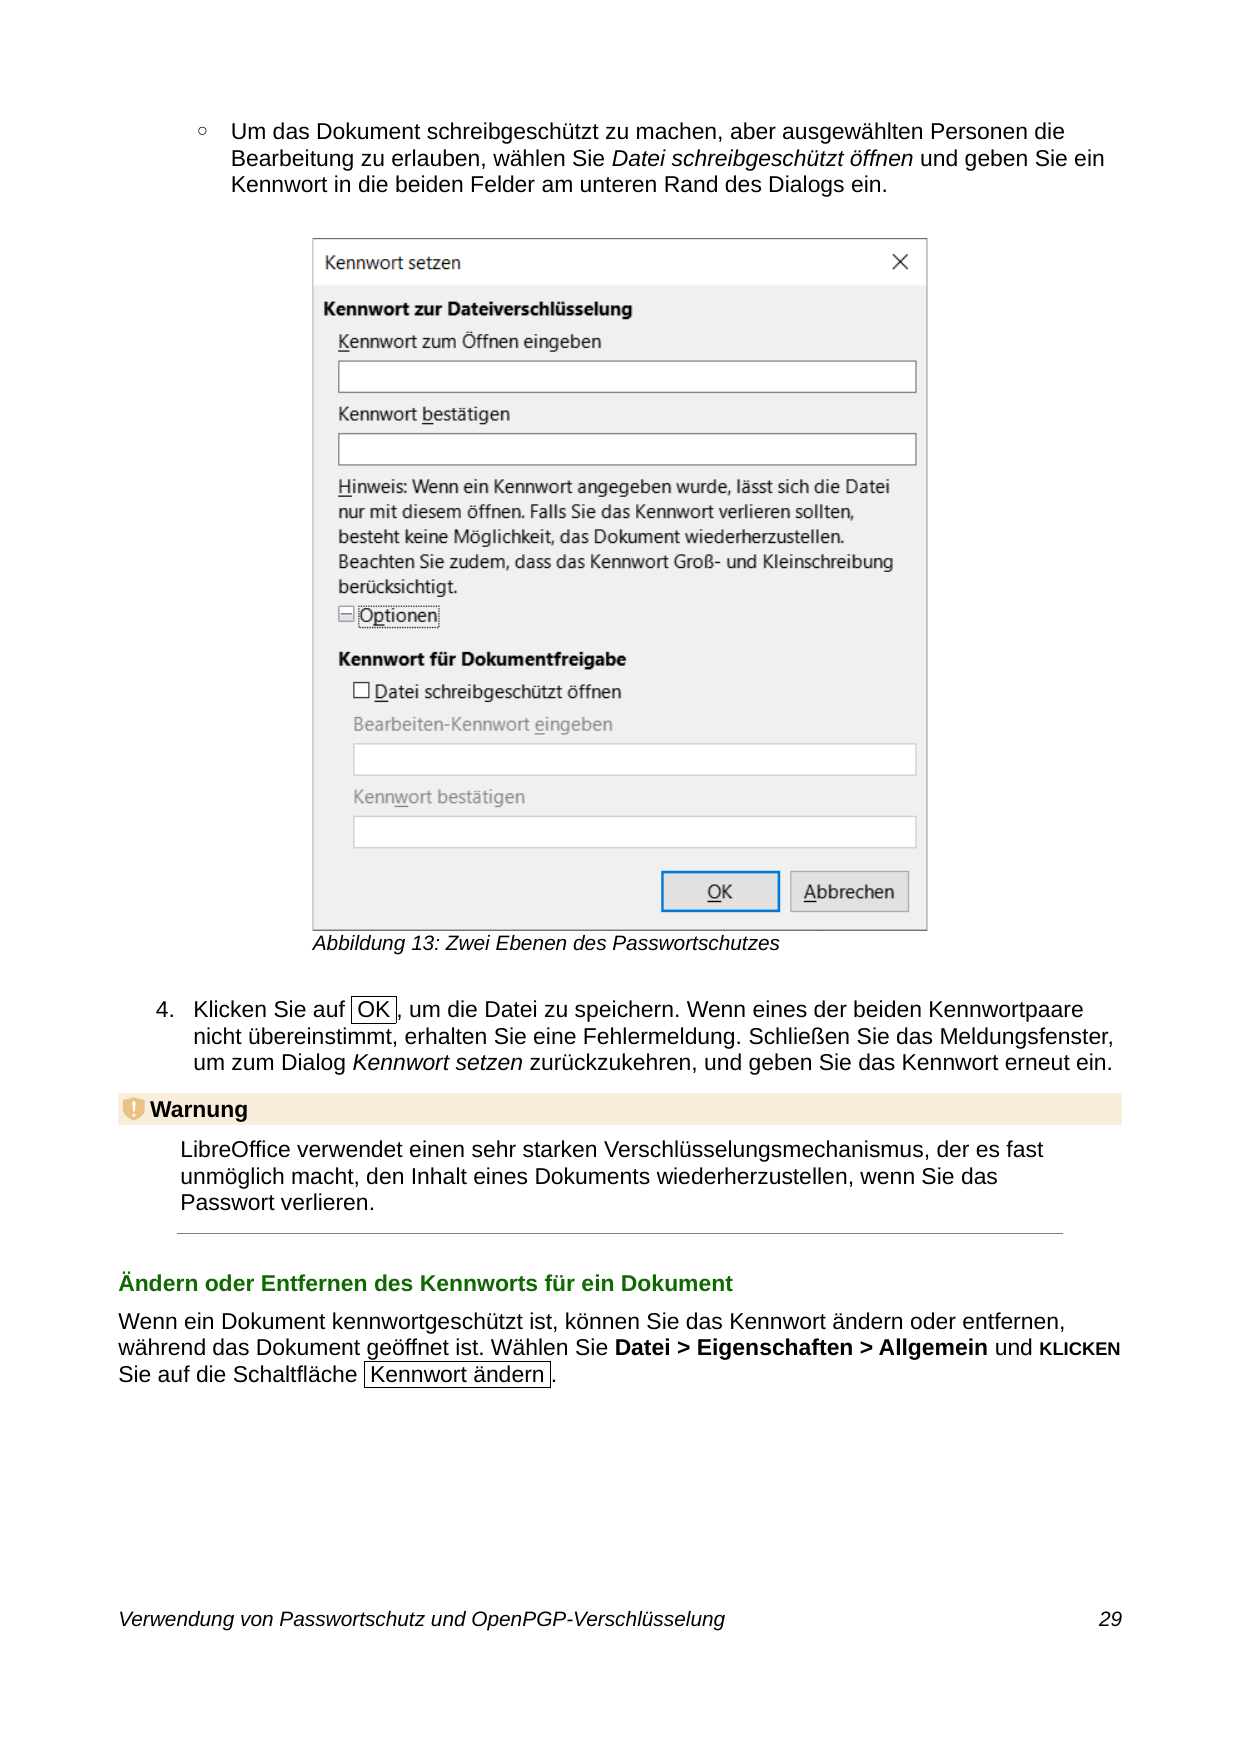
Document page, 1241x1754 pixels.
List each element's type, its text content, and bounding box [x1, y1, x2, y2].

subtitle Warnung [118, 1093, 1122, 1125]
list Klicken Sie auf OK, um die Datei zu speichern. Wenn eines der beiden Kennwortpaare nicht übereinstimmt, erhalten Sie eine Fehlermeldung. Schließen Sie das Meldungsfenster, um zum Dialog Kennwort setzen zurückzukehren, und geben Sie das Kennwort erneut ein. [156, 996, 1122, 1075]
text LibreOffice verwendet einen sehr starken Verschlüsselungsmechanismus, der es fast unmöglich macht, den Inhalt eines Dokuments wiederherzustellen, wenn Sie das Passwort verlieren. [177, 1136, 1063, 1233]
text Abbildung 13: Zwei Ebenen des Passwortschutzes [313, 931, 928, 955]
list Um das Dokument schreibgeschützt zu machen, aber ausgewählten Personen die Bearbeitung zu erlauben, wählen Sie Datei schreibgeschützt öffnen und geben Sie ein Kennwort in die beiden Felder am unteren Rand des Dialogs ein. [193, 118, 1122, 197]
subtitle Ändern oder Entfernen des Kennworts für ein Dokument [118, 1270, 1122, 1296]
text Wenn ein Dokument kennwortgeschützt ist, können Sie das Kennwort ändern oder entfernen, während das Dokument geöffnet ist. Wählen Sie Datei > Eigenschaften > Allgemein und klicken Sie auf die Schaltfläche Kennwort ändern. [118, 1308, 1122, 1387]
picture [312, 238, 928, 931]
